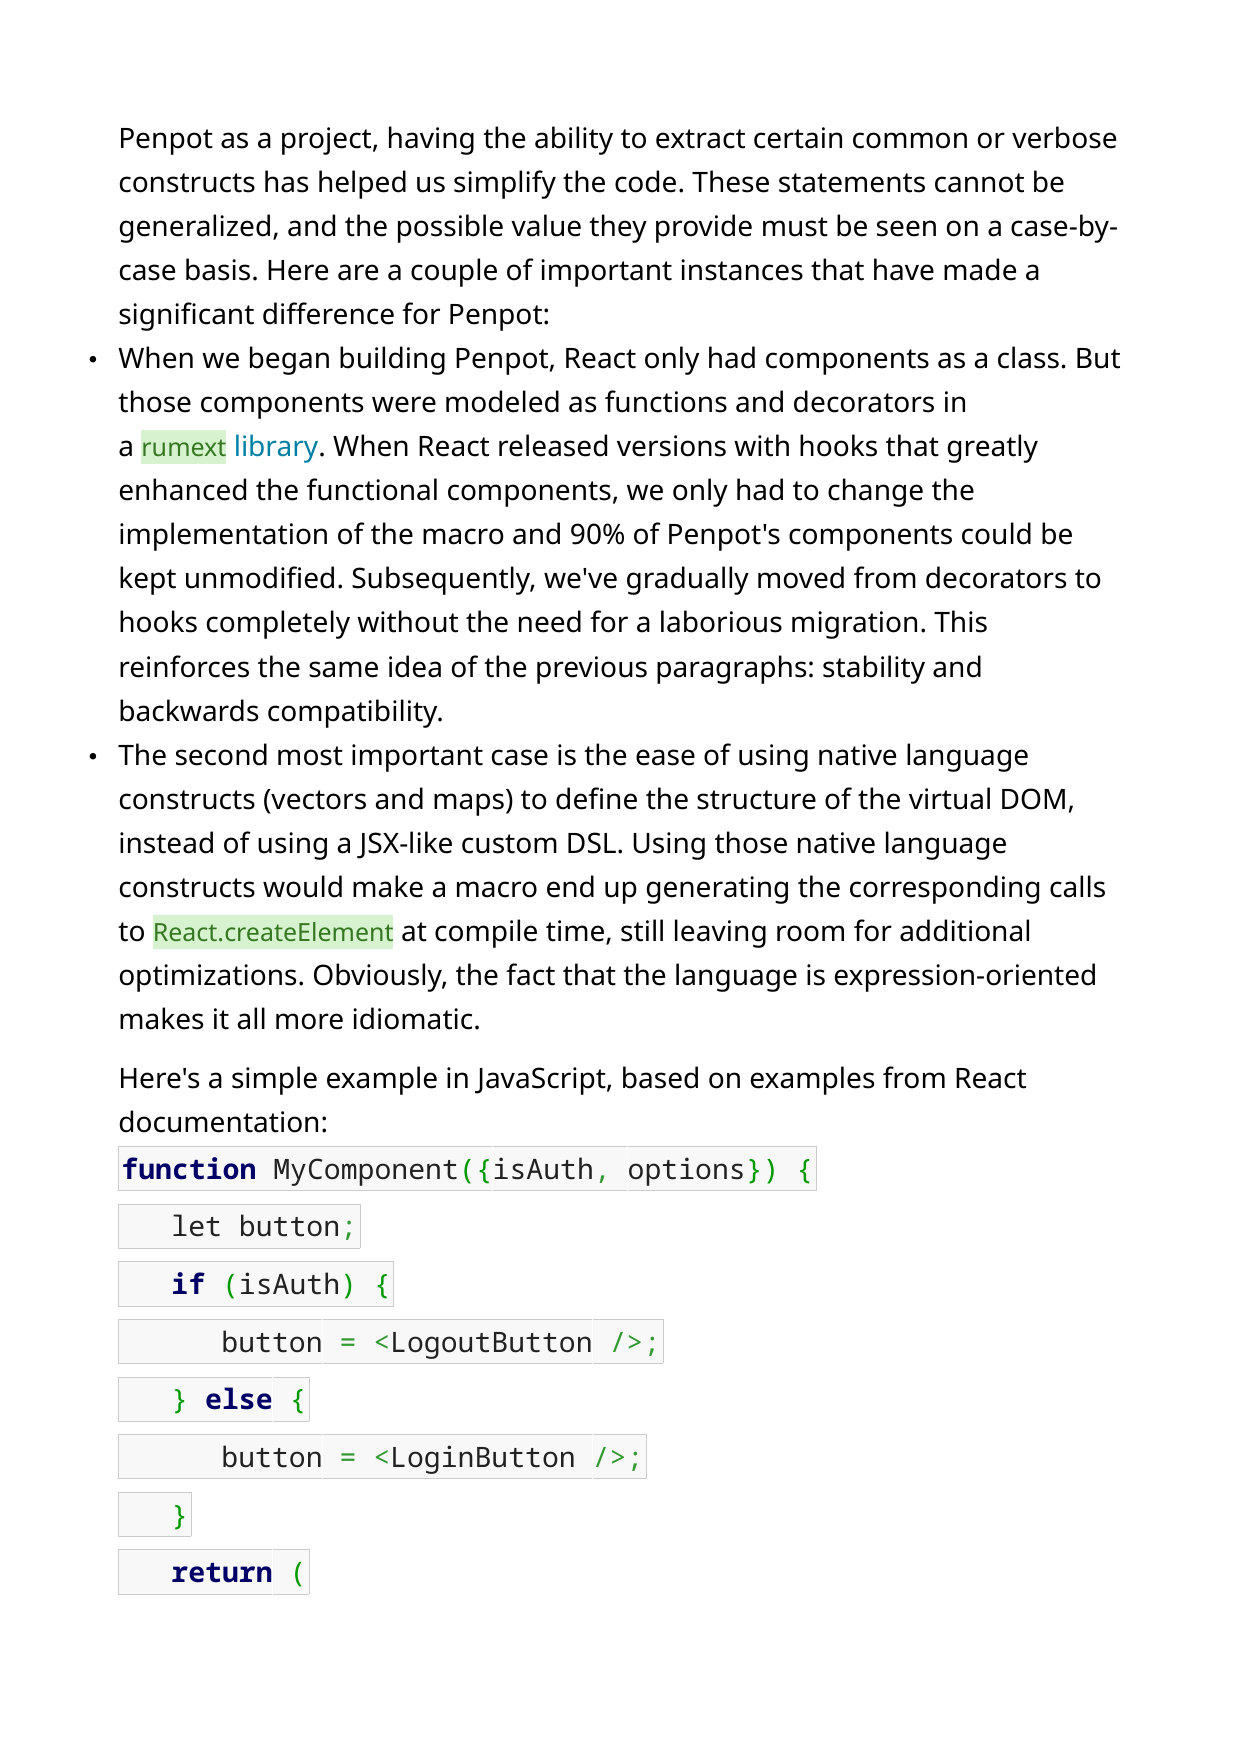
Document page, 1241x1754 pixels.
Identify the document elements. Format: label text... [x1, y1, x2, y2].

list The second most important case is the ease of using native language constructs (vectors and maps) to define the structure of the virtual DOM, instead of using a JSX-like custom DSL. Using those native language constructs would make a macro end up generating the corresponding calls to React.createElement at compile time, still leaving room for additional optimizations. Obviously, the fact that the language is expression-oriented makes it all more idiomatic. [118, 735, 1122, 1038]
text [817, 1146, 1122, 1191]
text [192, 1492, 1122, 1536]
text [647, 1434, 1122, 1478]
text button = <LoginButton />; [119, 1435, 646, 1478]
text return ( [119, 1550, 309, 1594]
text [361, 1204, 1122, 1248]
text } else { [119, 1378, 309, 1421]
list When we began building Penpot, React only had components as a class. But those components were modeled as functions and decorators in a rumext library. When React released versions with hooks that greatly enhanced the functional components, we only had to change the implementation of the macro and 90% of Penpot's components could be kept unmodified. Subsequently, we've gradually moved from decorators to hooks completely without the need for a laborious migration. This reinforces the same idea of the previous paragraphs: stability and backwards compatibility. [118, 338, 1122, 729]
text button = <LogoutButton />; [119, 1320, 663, 1363]
text Here's a simple example in JavaScript, based on examples from React documentation: [118, 1058, 1122, 1140]
text if (isAuth) { [119, 1262, 393, 1306]
text [310, 1549, 1122, 1594]
text [394, 1261, 1122, 1306]
text [664, 1319, 1122, 1363]
text let button; [119, 1205, 360, 1248]
text function MyComponent({isAuth, options}) { [119, 1147, 816, 1190]
text [310, 1377, 1122, 1421]
text } [119, 1493, 191, 1536]
text Penpot as a project, having the ability to extract certain common or verbose constructs has helped us simplify the code. These statements cannot be generalized, and the possible value they provide must be seen on a case-by-case basis. Here are a couple of important instances that have made a significant difference for Penpot: [118, 118, 1122, 333]
